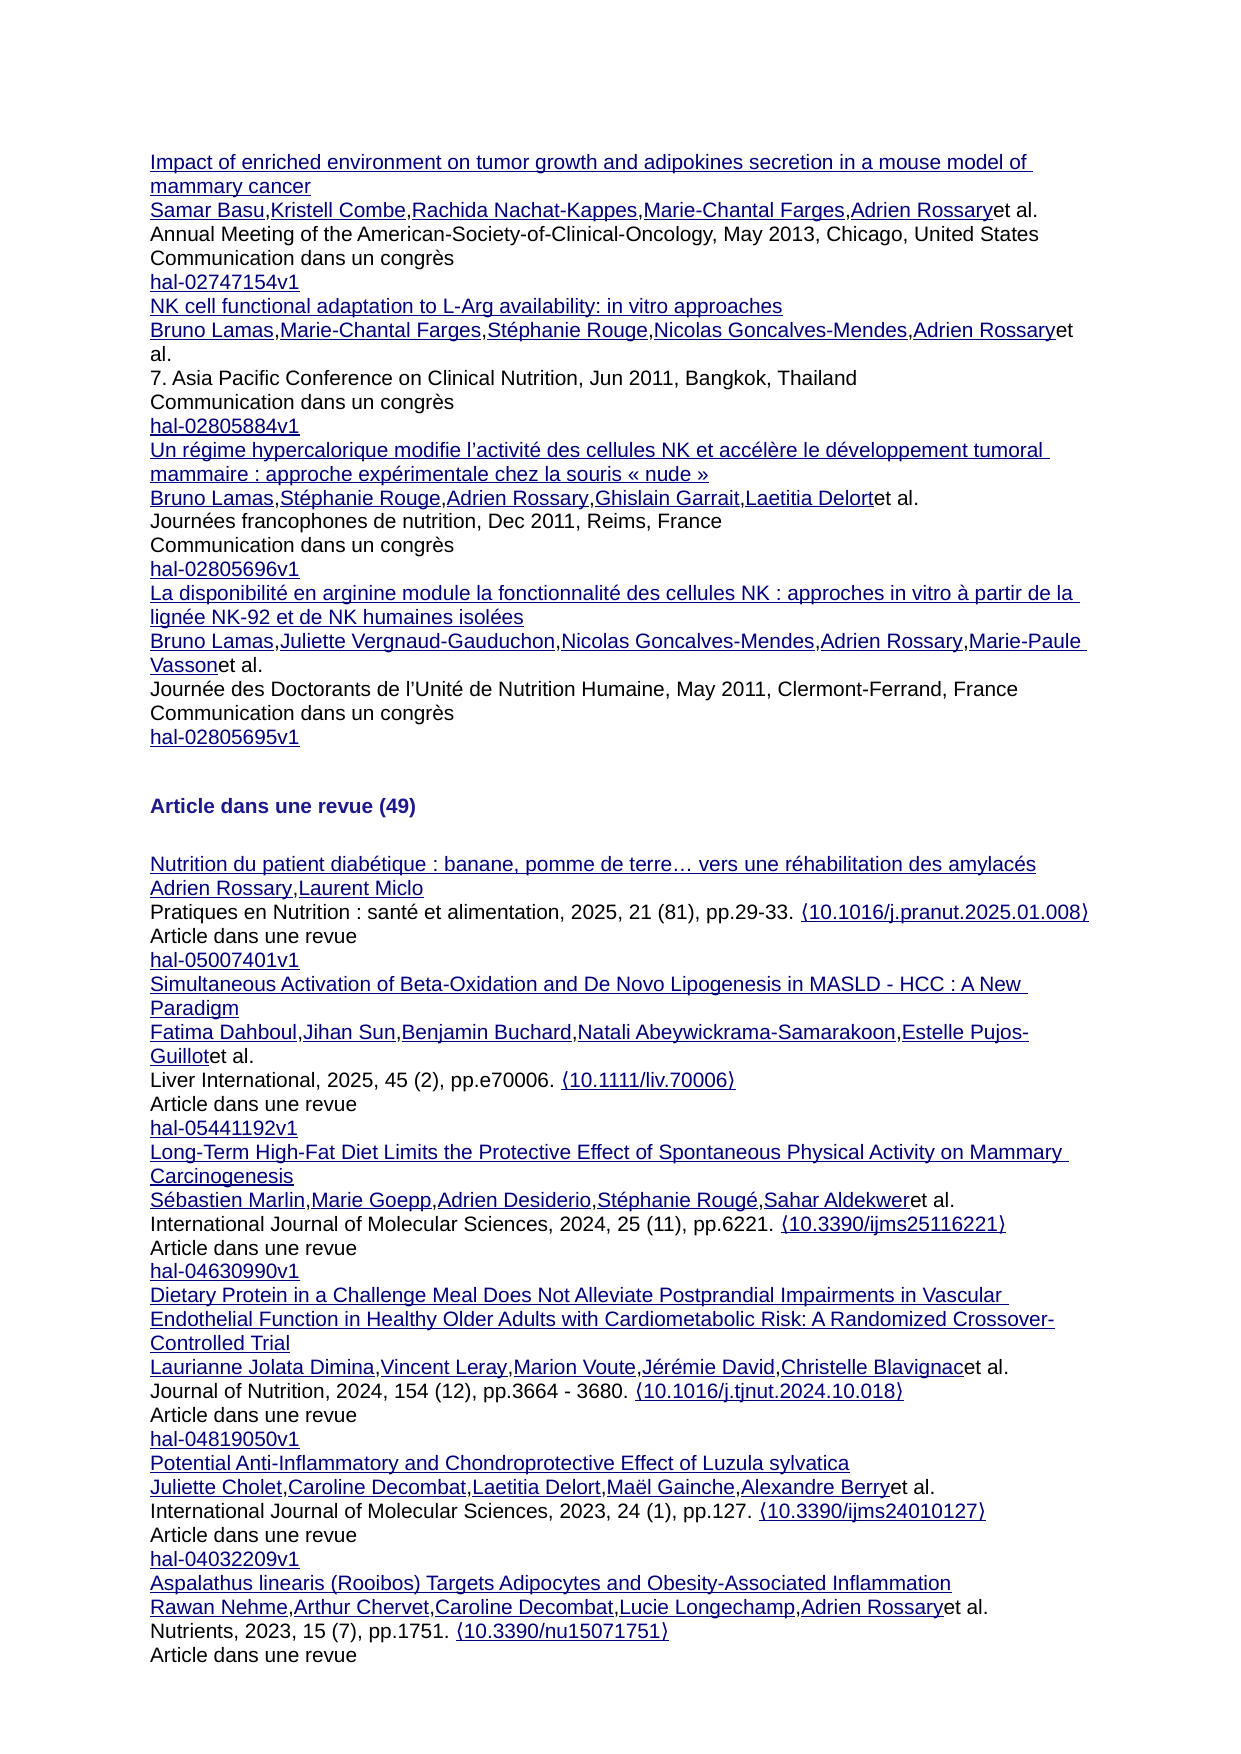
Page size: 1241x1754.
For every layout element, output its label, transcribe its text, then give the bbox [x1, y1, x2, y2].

table_header Nutrition du patient diabétique : banane, pomme de terre… vers une réhabilitation des amylacés Adrien Rossary,Laurent Miclo Pratiques en Nutrition : santé et alimentation, 2025, 21 (81), pp.29-33. ⟨10.1016/j.pranut.2025.01.008⟩ Article dans une revue hal-05007401v1 [150, 852, 1090, 972]
table_cell La disponibilité en arginine module la fonctionnalité des cellules NK : approches in vitro à partir de la lignée NK-92 et de NK humaines isolées Bruno Lamas,Juliette Vergnaud-Gauduchon,Nicolas Goncalves-Mendes,Adrien Rossary,Marie-Paule Vassonet al. Journée des Doctorants de l’Unité de Nutrition Humaine, May 2011, Clermont-Ferrand, France Communication dans un congrès hal-02805695v1 [150, 581, 1090, 749]
table_cell Potential Anti-Inflammatory and Chondroprotective Effect of Luzula sylvatica Juliette Cholet,Caroline Decombat,Laetitia Delort,Maël Gainche,Alexandre Berryet al. International Journal of Molecular Sciences, 2023, 24 (1), pp.127. ⟨10.3390/ijms24010127⟩ Article dans une revue hal-04032209v1 [150, 1451, 1090, 1571]
table_cell Simultaneous Activation of Beta‐Oxidation and De Novo Lipogenesis in MASLD ‐ HCC : A New Paradigm Fatima Dahboul,Jihan Sun,Benjamin Buchard,Natali Abeywickrama-Samarakoon,Estelle Pujos-Guillotet al. Liver International, 2025, 45 (2), pp.e70006. ⟨10.1111/liv.70006⟩ Article dans une revue hal-05441192v1 [150, 972, 1090, 1139]
subtitle Article dans une revue (49) [150, 794, 1090, 818]
table_cell Un régime hypercalorique modifie l’activité des cellules NK et accélère le développement tumoral mammaire : approche expérimentale chez la souris « nude » Bruno Lamas,Stéphanie Rouge,Adrien Rossary,Ghislain Garrait,Laetitia Delortet al. Journées francophones de nutrition, Dec 2011, Reims, France Communication dans un congrès hal-02805696v1 [150, 438, 1090, 581]
table_cell Aspalathus linearis (Rooibos) Targets Adipocytes and Obesity-Associated Inflammation Rawan Nehme,Arthur Chervet,Caroline Decombat,Lucie Longechamp,Adrien Rossaryet al. Nutrients, 2023, 15 (7), pp.1751. ⟨10.3390/nu15071751⟩ Article dans une revue [150, 1571, 1090, 1667]
table_cell Impact of enriched environment on tumor growth and adipokines secretion in a mouse model of mammary cancer Samar Basu,Kristell Combe,Rachida Nachat-Kappes,Marie-Chantal Farges,Adrien Rossaryet al. Annual Meeting of the American-Society-of-Clinical-Oncology, May 2013, Chicago, United States Communication dans un congrès hal-02747154v1 [150, 150, 1090, 294]
table_cell Dietary Protein in a Challenge Meal Does Not Alleviate Postprandial Impairments in Vascular Endothelial Function in Healthy Older Adults with Cardiometabolic Risk: A Randomized Crossover-Controlled Trial Laurianne Jolata Dimina,Vincent Leray,Marion Voute,Jérémie David,Christelle Blavignacet al. Journal of Nutrition, 2024, 154 (12), pp.3664 - 3680. ⟨10.1016/j.tjnut.2024.10.018⟩ Article dans une revue hal-04819050v1 [150, 1283, 1090, 1451]
table_cell NK cell functional adaptation to L-Arg availability: in vitro approaches Bruno Lamas,Marie-Chantal Farges,Stéphanie Rouge,Nicolas Goncalves-Mendes,Adrien Rossaryet al. 7. Asia Pacific Conference on Clinical Nutrition, Jun 2011, Bangkok, Thailand Communication dans un congrès hal-02805884v1 [150, 294, 1090, 437]
table_cell Long-Term High-Fat Diet Limits the Protective Effect of Spontaneous Physical Activity on Mammary Carcinogenesis Sébastien Marlin,Marie Goepp,Adrien Desiderio,Stéphanie Rougé,Sahar Aldekweret al. International Journal of Molecular Sciences, 2024, 25 (11), pp.6221. ⟨10.3390/ijms25116221⟩ Article dans une revue hal-04630990v1 [150, 1140, 1090, 1283]
